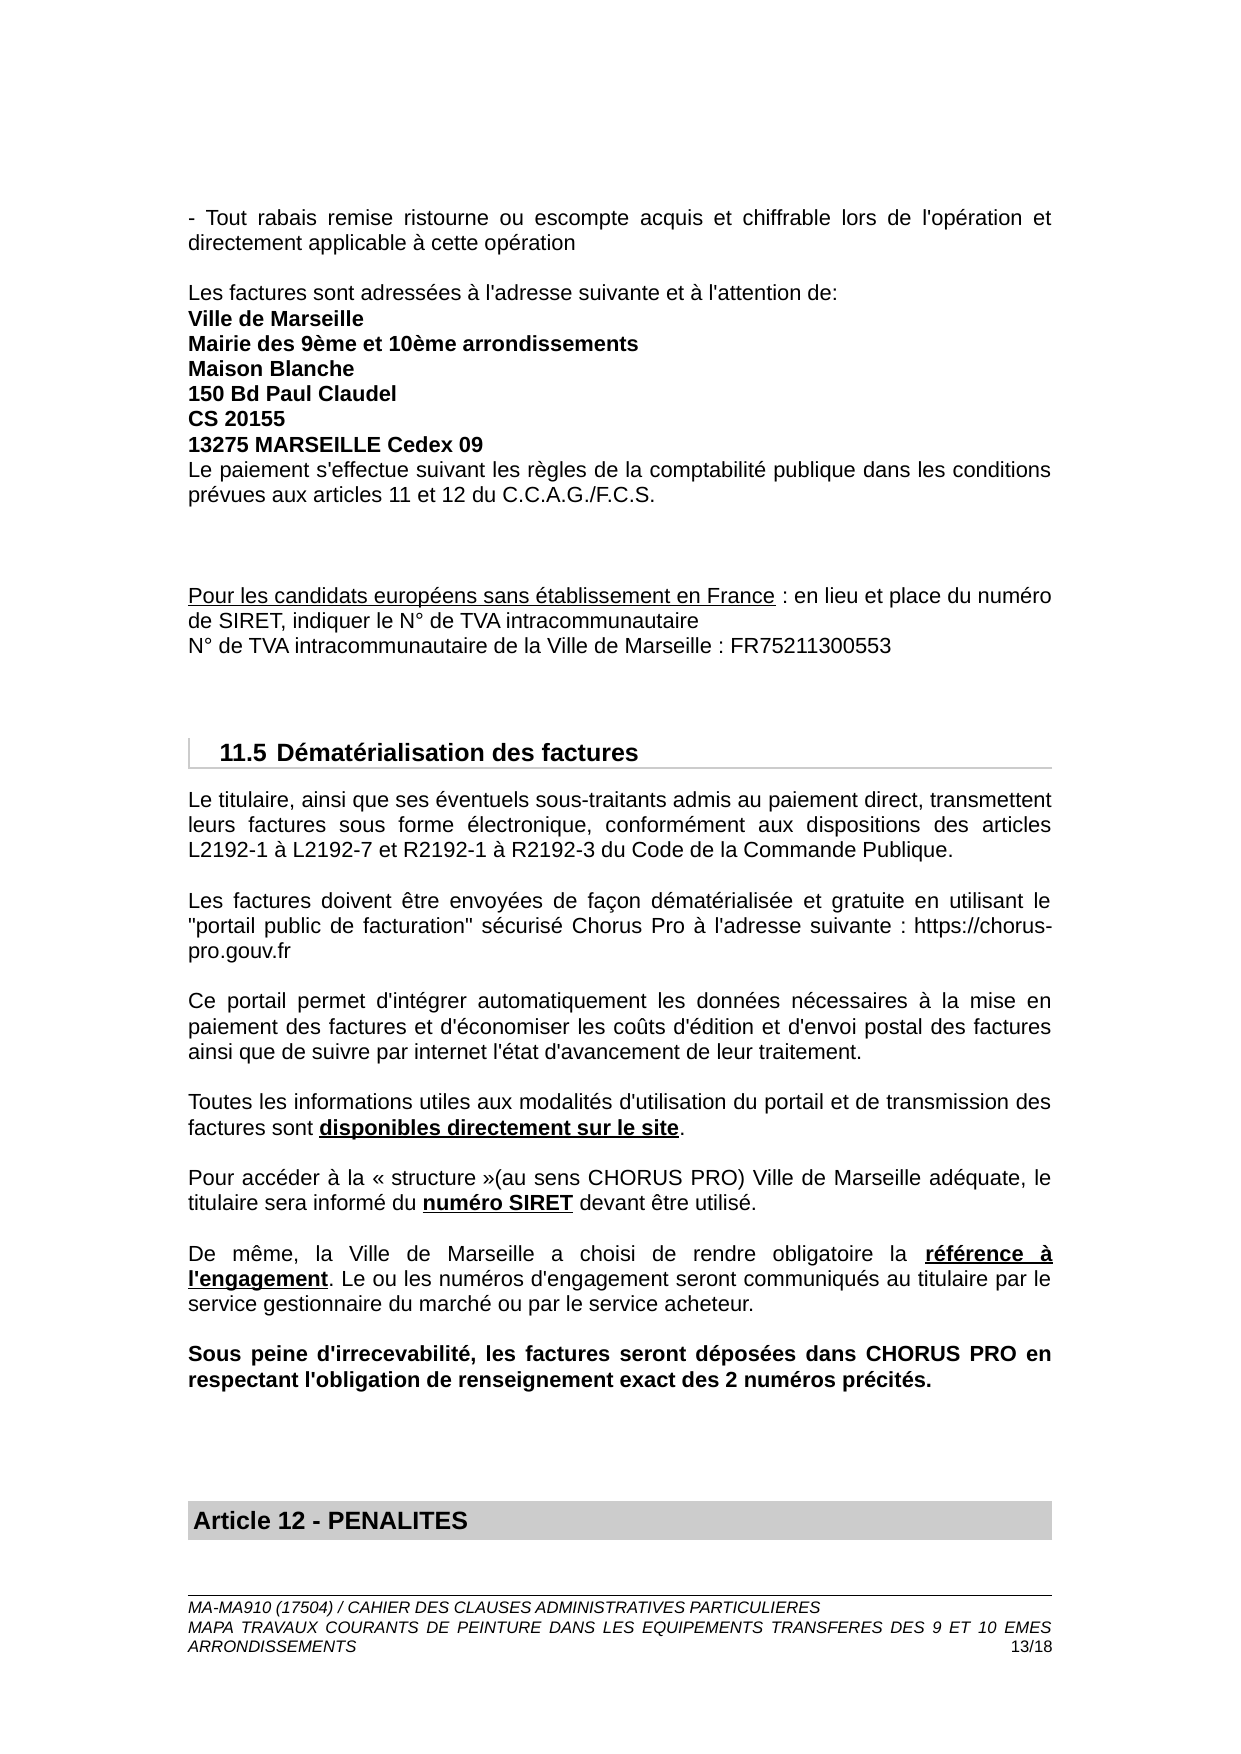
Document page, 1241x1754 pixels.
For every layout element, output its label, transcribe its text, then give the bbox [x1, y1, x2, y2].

text 150 Bd Paul Claudel [188, 381, 1052, 406]
text Toutes les informations utiles aux modalités d'utilisation du portail et de transmission des factures sont disponibles directement sur le site. [188, 1089, 1052, 1140]
text Le titulaire, ainsi que ses éventuels sous-traitants admis au paiement direct, transmettent leurs factures sous forme électronique, conformément aux dispositions des articles L2192-1 à L2192-7 et R2192-1 à R2192-3 du Code de la Commande Publique. [188, 787, 1052, 862]
text CS 20155 [188, 406, 1052, 431]
text N° de TVA intracommunautaire de la Ville de Marseille : FR75211300553 [188, 633, 1052, 658]
text Pour accéder à la « structure »(au sens CHORUS PRO) Ville de Marseille adéquate, le titulaire sera informé du numéro SIRET devant être utilisé. [188, 1165, 1052, 1215]
text Maison Blanche [188, 356, 1052, 381]
text Les factures doivent être envoyées de façon dématérialisée et gratuite en utilisant le "portail public de facturation" sécurisé Chorus Pro à l'adresse suivante : https://chorus-pro.gouv.fr [188, 888, 1052, 963]
text Ville de Marseille [188, 305, 1052, 331]
text Pour les candidats européens sans établissement en France : en lieu et place du numéro de SIRET, indiquer le N° de TVA intracommunautaire [188, 583, 1052, 633]
text Mairie des 9ème et 10ème arrondissements [188, 331, 1052, 356]
text Les factures sont adressées à l'adresse suivante et à l'attention de: [188, 280, 1052, 305]
text Ce portail permet d'intégrer automatiquement les données nécessaires à la mise en paiement des factures et d'économiser les coûts d'édition et d'envoi postal des factures ainsi que de suivre par internet l'état d'avancement de leur traitement. [188, 988, 1052, 1064]
text Le paiement s'effectue suivant les règles de la comptabilité publique dans les conditions prévues aux articles 11 et 12 du C.C.A.G./F.C.S. [188, 457, 1052, 507]
text 13275 MARSEILLE Cedex 09 [188, 431, 1052, 457]
text De même, la Ville de Marseille a choisi de rendre obligatoire la référence à l'engagement. Le ou les numéros d'engagement seront communiqués au titulaire par le service gestionnaire du marché ou par le service acheteur. [188, 1241, 1052, 1316]
subtitle PENALITES [190, 1503, 1050, 1538]
text Sous peine d'irrecevabilité, les factures seront déposées dans CHORUS PRO en respectant l'obligation de renseignement exact des 2 numéros précités. [188, 1341, 1052, 1392]
text - Tout rabais remise ristourne ou escompte acquis et chiffrable lors de l'opération et directement applicable à cette opération [188, 204, 1052, 255]
subtitle Dématérialisation des factures [190, 738, 1052, 767]
